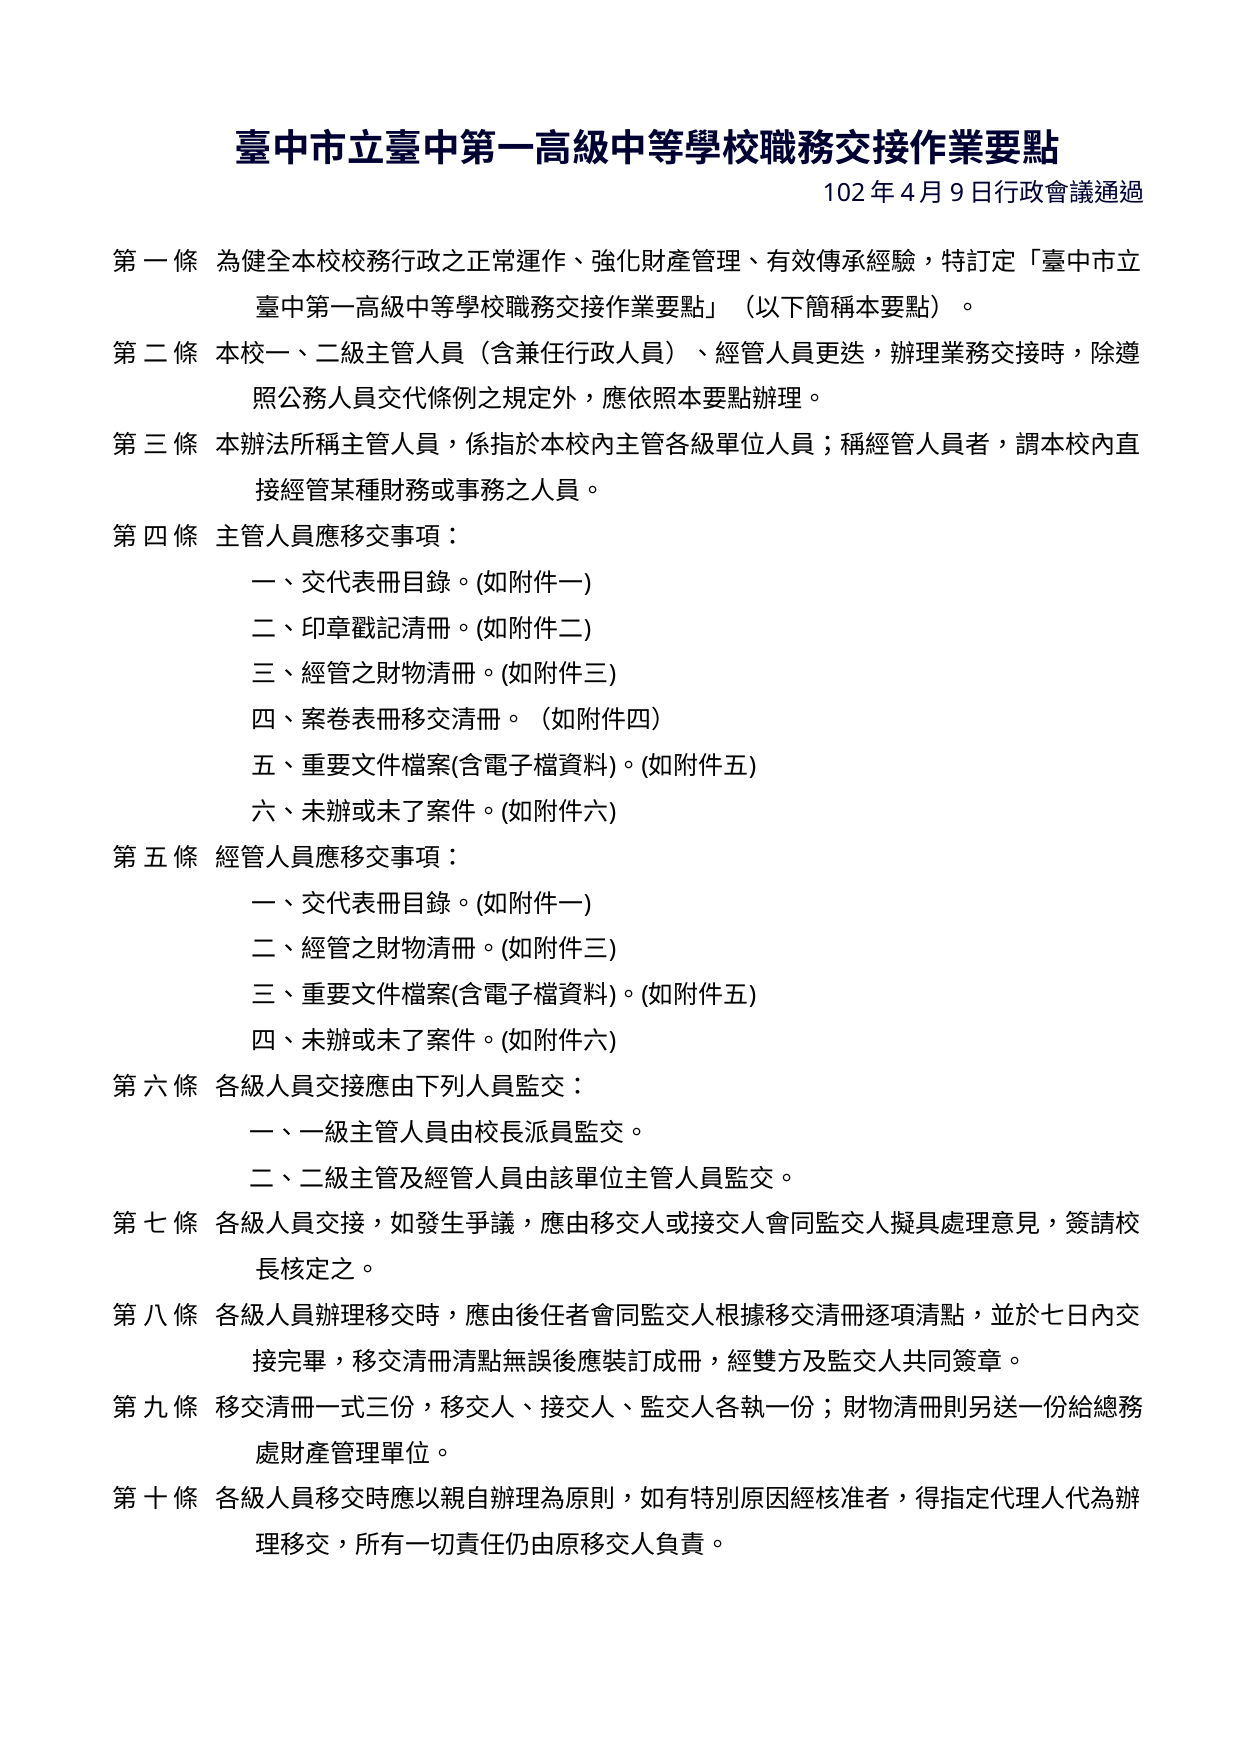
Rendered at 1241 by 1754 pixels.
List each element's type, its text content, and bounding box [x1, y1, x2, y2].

text 三、經管之財物清冊。(如附件三) [112, 646, 1144, 692]
text 第 十 條 各級人員移交時應以親自辦理為原則，如有特別原因經核准者，得指定代理人代為辦理移交，所有一切責任仍由原移交人負責。 [112, 1471, 1144, 1563]
text 第 四 條 主管人員應移交事項： [112, 509, 1144, 554]
text 臺中市立臺中第一高級中等學校職務交接作業要點 [112, 118, 1144, 172]
text 二、經管之財物清冊。(如附件三) [112, 921, 1144, 967]
text 第 二 條 本校一、二級主管人員（含兼任行政人員）、經管人員更迭，辦理業務交接時，除遵照公務人員交代條例之規定外，應依照本要點辦理。 [112, 325, 1144, 417]
text 一、交代表冊目錄。(如附件一) [112, 875, 1144, 921]
text 第 八 條 各級人員辦理移交時，應由後任者會同監交人根據移交清冊逐項清點，並於七日內交接完畢，移交清冊清點無誤後應裝訂成冊，經雙方及監交人共同簽章。 [112, 1288, 1144, 1379]
text 第 一 條 為健全本校校務行政之正常運作、強化財產管理、有效傳承經驗，特訂定「臺中市立臺中第一高級中等學校職務交接作業要點」（以下簡稱本要點）。 [112, 234, 1144, 325]
text 五、重要文件檔案(含電子檔資料)。(如附件五) [112, 738, 1144, 784]
text 二、印章戳記清冊。(如附件二) [112, 600, 1144, 646]
text 第 七 條 各級人員交接，如發生爭議，應由移交人或接交人會同監交人擬具處理意見，簽請校長核定之。 [112, 1196, 1144, 1288]
text 第 九 條 移交清冊一式三份，移交人、接交人、監交人各執一份；財物清冊則另送一份給總務處財產管理單位。 [112, 1379, 1144, 1471]
text 四、未辦或未了案件。(如附件六) [112, 1013, 1144, 1059]
text 一、交代表冊目錄。(如附件一) [112, 554, 1144, 600]
text 102年4月9日行政會議通過 [112, 172, 1144, 209]
text 六、未辦或未了案件。(如附件六) [112, 784, 1144, 829]
text 第 三 條 本辦法所稱主管人員，係指於本校內主管各級單位人員；稱經管人員者，謂本校內直接經管某種財務或事務之人員。 [112, 417, 1144, 509]
text 二、二級主管及經管人員由該單位主管人員監交。 [162, 1150, 1144, 1196]
text 第 六 條 各級人員交接應由下列人員監交： [112, 1059, 1144, 1104]
text 第 五 條 經管人員應移交事項： [112, 829, 1144, 875]
text 一、一級主管人員由校長派員監交。 [162, 1104, 1144, 1150]
text 四、案卷表冊移交清冊。（如附件四） [112, 692, 1144, 738]
text 三、重要文件檔案(含電子檔資料)。(如附件五) [112, 967, 1144, 1013]
